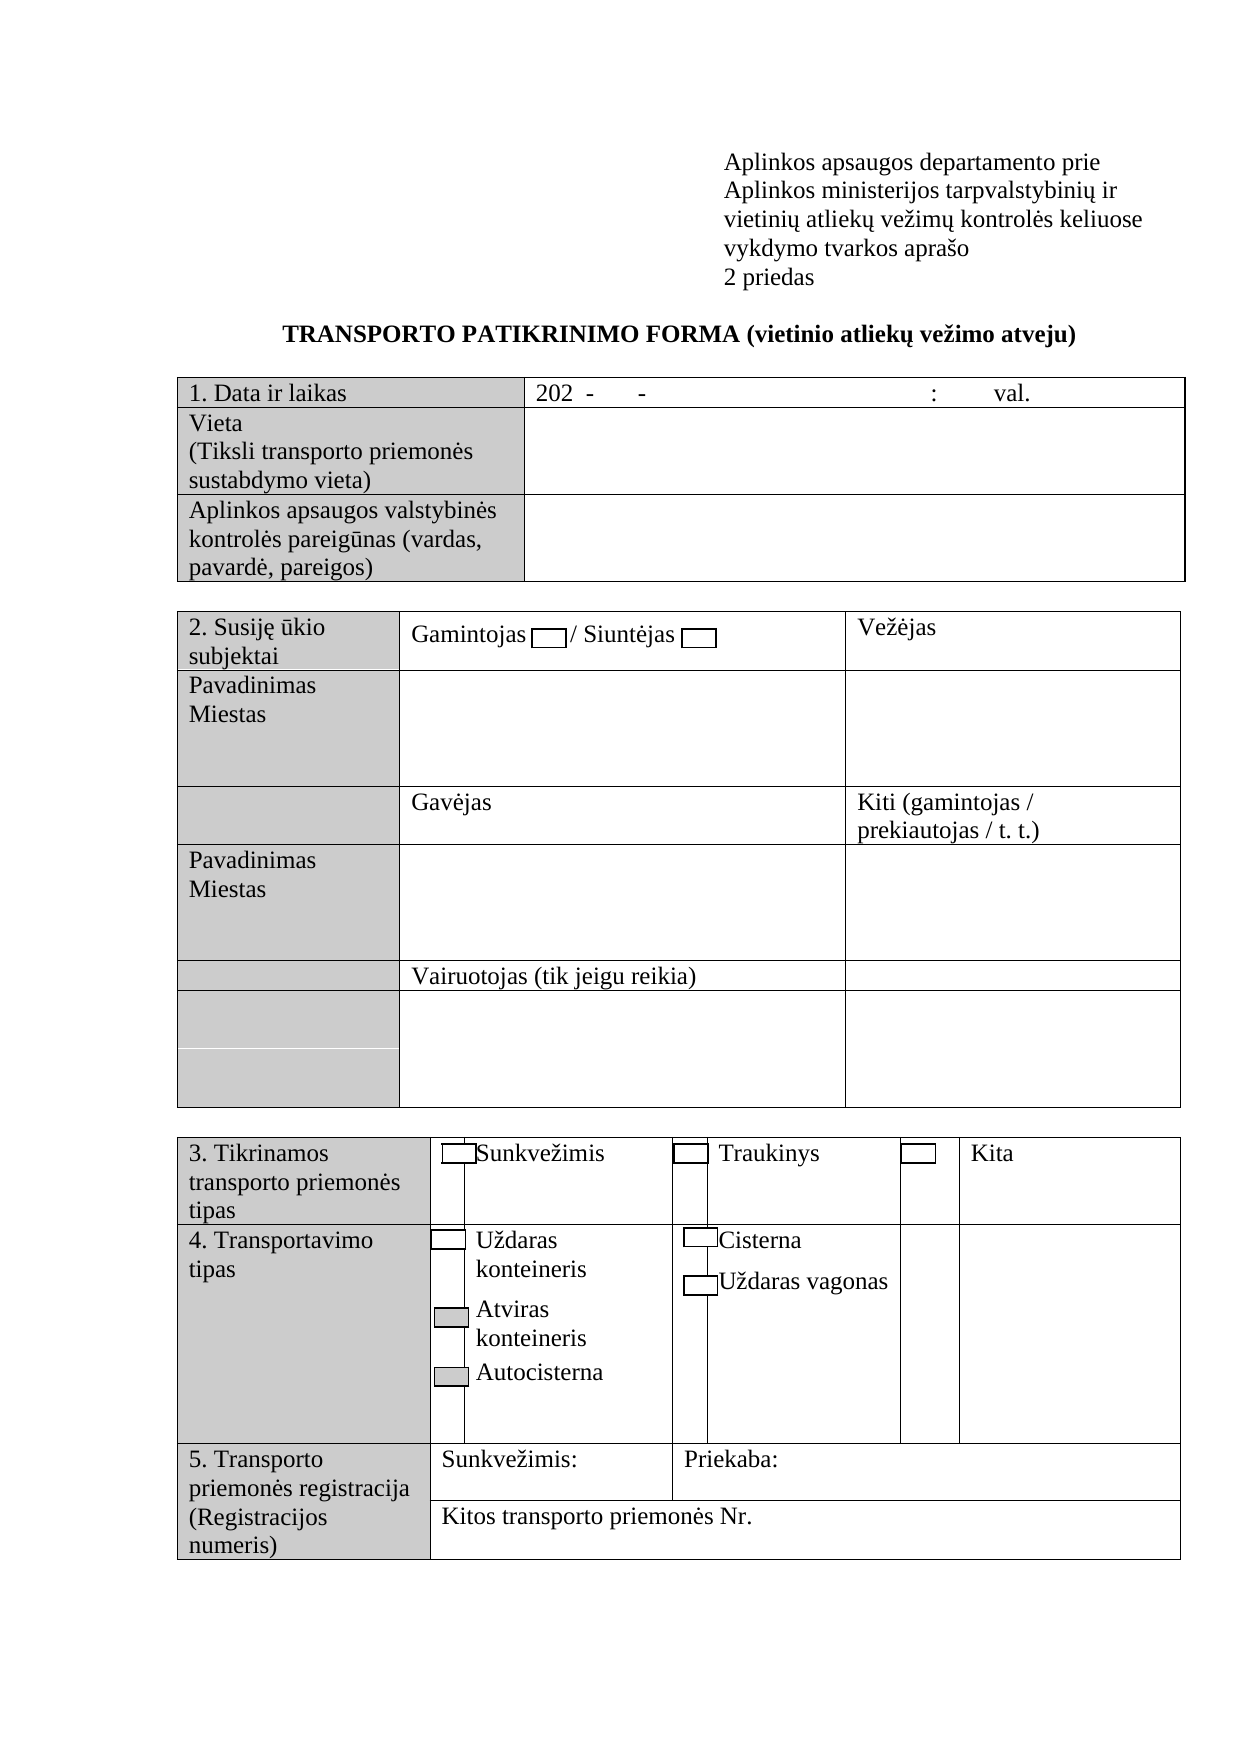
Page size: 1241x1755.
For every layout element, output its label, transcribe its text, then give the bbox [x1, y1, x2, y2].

table_header Kita [960, 1138, 1180, 1224]
table_header [675, 1145, 707, 1162]
table_cell [525, 495, 1184, 581]
table_cell [960, 1225, 1180, 1443]
table_cell [435, 1309, 468, 1326]
table_cell [431, 1250, 464, 1443]
table_cell [901, 1225, 959, 1443]
table_cell Miestas [178, 699, 399, 728]
table_cell Vieta (Tiksli transporto priemonės sustabdymo vieta) [178, 408, 524, 494]
table_cell [846, 728, 1180, 757]
table_cell Kiti (gamintojas / prekiautojas / t. t.) [846, 787, 1180, 844]
table_cell 5. Transporto priemonės registracija (Registracijos numeris) [178, 1444, 430, 1559]
table_cell [846, 699, 1180, 728]
text 2 priedas [723, 262, 1181, 291]
table_cell [400, 931, 845, 960]
table_cell Gavėjas [400, 787, 845, 844]
table_header [902, 1145, 935, 1162]
table_cell [685, 1277, 717, 1294]
table_cell [178, 903, 399, 931]
table_cell [846, 845, 1180, 874]
table_cell Priekaba: [673, 1444, 1180, 1500]
table_cell Uždaras konteineris Atviras konteineris Autocisterna [465, 1225, 672, 1443]
table_header [673, 1164, 707, 1224]
table_cell [846, 1049, 1180, 1078]
table_cell [400, 845, 845, 874]
table_header [901, 1138, 959, 1224]
table_cell [432, 1231, 465, 1248]
text Aplinkos ministerijos tarpvalstybinių ir [723, 176, 1181, 204]
table_cell [178, 787, 399, 844]
table_cell Cisterna Uždaras vagonas [708, 1225, 900, 1443]
table_cell [846, 991, 1180, 1020]
table_header [443, 1145, 475, 1162]
table_cell [400, 757, 845, 786]
table_header : val. [842, 378, 1184, 407]
table_cell [846, 757, 1180, 786]
table_cell [178, 757, 399, 786]
table_cell Sunkvežimis: [431, 1444, 672, 1500]
table_cell [400, 874, 845, 903]
text vietinių atliekų vežimų kontrolės keliuose [723, 204, 1181, 233]
table_header Gamintojas / Siuntėjas [400, 612, 845, 669]
table_cell [846, 903, 1180, 931]
table_cell [685, 1229, 717, 1246]
table_cell [846, 671, 1180, 699]
table_header Traukinys [708, 1138, 900, 1224]
table_cell [400, 728, 845, 757]
table_header 1. Data ir laikas [178, 378, 524, 407]
table_cell Miestas [178, 874, 399, 903]
table_header Sunkvežimis [465, 1138, 672, 1224]
table_cell [673, 1225, 707, 1443]
text vykdymo tvarkos aprašo [723, 233, 1181, 262]
table_cell [846, 1020, 1180, 1048]
table_cell [178, 1078, 399, 1107]
text Aplinkos apsaugos departamento prie [723, 147, 1181, 176]
table_header [673, 1138, 707, 1143]
table_cell [178, 931, 399, 960]
table_cell Vairuotojas (tik jeigu reikia) [400, 961, 845, 990]
table_cell [400, 1020, 845, 1048]
table_cell [400, 699, 845, 728]
table_cell [846, 874, 1180, 903]
table_cell [178, 728, 399, 757]
table_cell 4. Transportavimo tipas [178, 1225, 430, 1443]
table_cell Aplinkos apsaugos valstybinės kontrolės pareigūnas (vardas, pavardė, pareigos) [178, 495, 524, 581]
table_header [431, 1138, 464, 1224]
table_header Vežėjas [846, 612, 1180, 669]
table_cell [400, 671, 845, 699]
table_cell [846, 1078, 1180, 1107]
table_cell [178, 961, 399, 990]
table_cell Pavadinimas [178, 845, 399, 874]
table_header 202 - - [525, 378, 842, 407]
table_cell Kitos transporto priemonės Nr. [431, 1501, 1180, 1559]
table_cell [525, 408, 1184, 494]
table_cell [178, 1049, 399, 1078]
text TRANSPORTO PATIKRINIMO FORMA (vietinio atliekų vežimo atveju) [177, 319, 1181, 348]
table_cell [846, 961, 1180, 990]
table_cell [400, 1049, 845, 1078]
table_cell [400, 1078, 845, 1107]
table_cell [400, 991, 845, 1020]
table_cell [400, 903, 845, 931]
table_cell [431, 1225, 464, 1229]
table_cell [435, 1368, 468, 1385]
table_cell [178, 1020, 399, 1048]
table_header 3. Tikrinamos transporto priemonės tipas [178, 1138, 430, 1224]
table_cell [178, 991, 399, 1020]
table_header 2. Susiję ūkio subjektai [178, 612, 399, 669]
table_cell [846, 931, 1180, 960]
table_cell Pavadinimas [178, 671, 399, 699]
